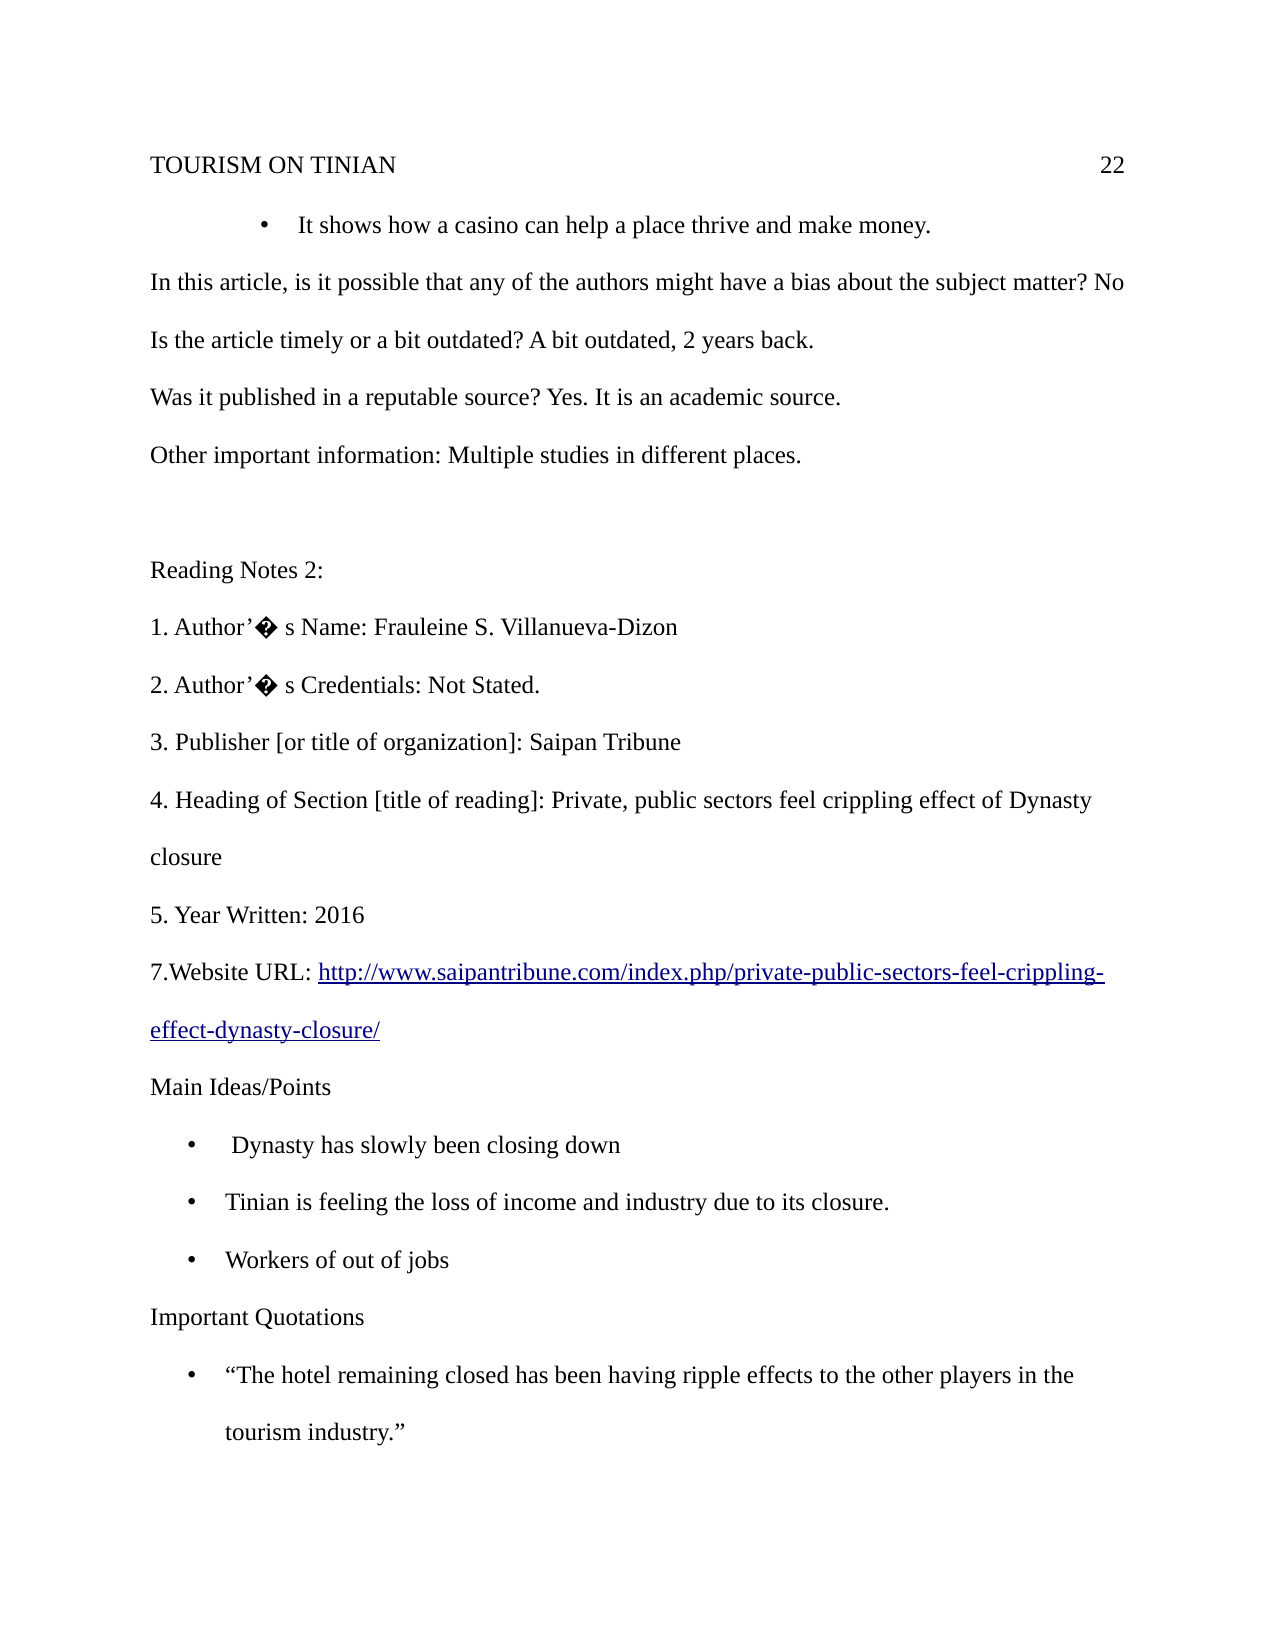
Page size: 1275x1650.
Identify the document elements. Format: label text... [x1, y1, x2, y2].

text Important Quotations [150, 1302, 1125, 1331]
text 4. Heading of Section [title of reading]: Private, public sectors feel crippling effect of Dynasty closure [150, 785, 1125, 871]
text Is the article timely or a bit outdated? A bit outdated, 2 years back. [150, 325, 1125, 354]
text 2. Author’� s Credentials: Not Stated. [150, 670, 1125, 699]
list Dynasty has slowly been closing down [187, 1130, 1125, 1159]
list “The hotel remaining closed has been having ripple effects to the other players in the tourism industry.” [187, 1360, 1125, 1446]
list Workers of out of jobs [187, 1245, 1125, 1274]
text Was it published in a reputable source? Yes. It is an academic source. [150, 382, 1125, 411]
text 5. Year Written: 2016 [150, 900, 1125, 929]
list Tinian is feeling the loss of income and industry due to its closure. [187, 1187, 1125, 1216]
text 3. Publisher [or title of organization]: Saipan Tribune [150, 727, 1125, 756]
text Main Ideas/Points [150, 1072, 1125, 1101]
list It shows how a casino can help a place thrive and make money. [260, 210, 1125, 239]
text Reading Notes 2: [150, 555, 1125, 584]
text 1. Author’� s Name: Frauleine S. Villanueva-Dizon [150, 612, 1125, 641]
text 7.Website URL: http://www.saipantribune.com/index.php/private-public-sectors-feel-crippling-effect-dynasty-closure/ [150, 957, 1125, 1044]
text Other important information: Multiple studies in different places. [150, 440, 1125, 469]
text In this article, is it possible that any of the authors might have a bias about the subject matter? No [150, 267, 1125, 296]
